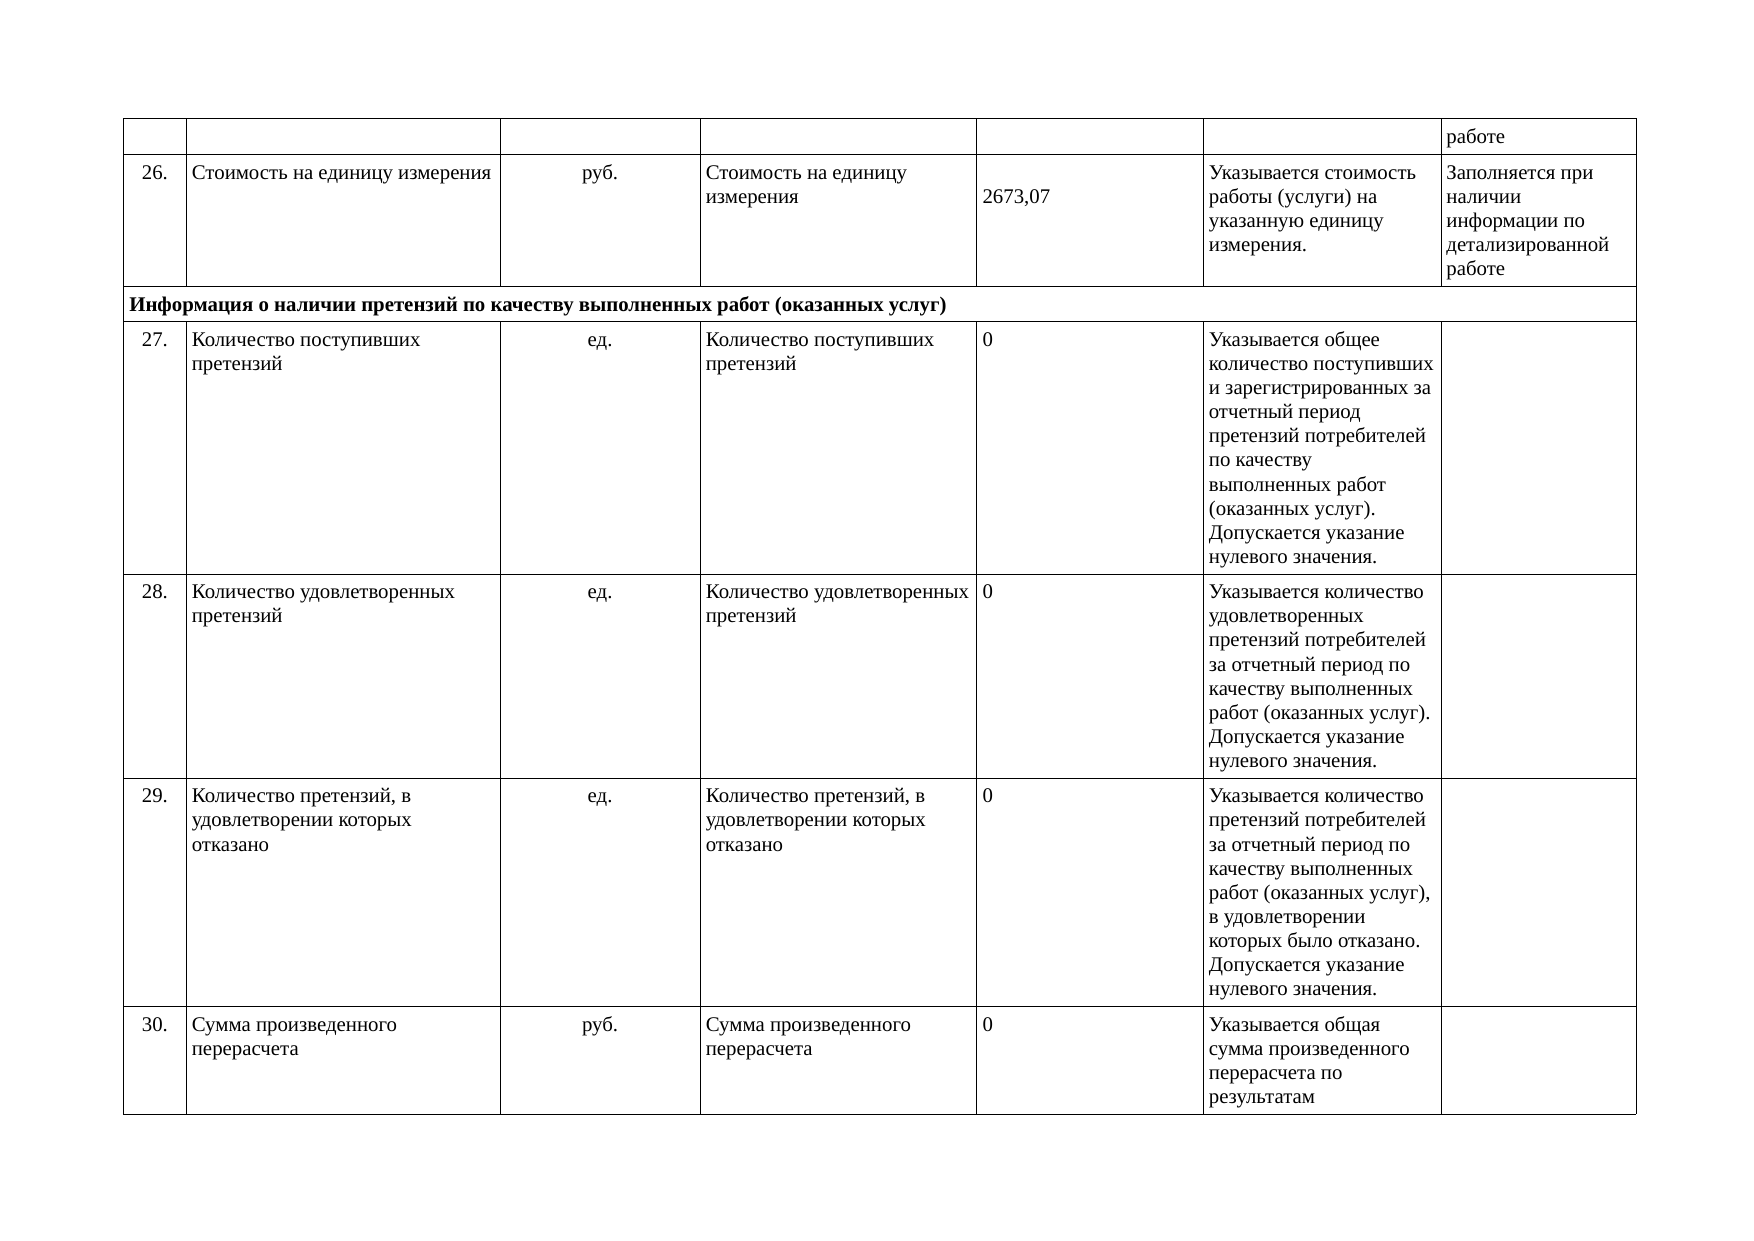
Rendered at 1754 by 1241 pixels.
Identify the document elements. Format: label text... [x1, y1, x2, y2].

table_cell Количество претензий, в удовлетворении которых отказано [701, 779, 976, 1006]
table_cell [701, 119, 976, 154]
table_cell Сумма произведенного перерасчета [701, 1007, 976, 1113]
table_cell [1442, 1007, 1636, 1113]
table_cell Сумма произведенного перерасчета [187, 1007, 500, 1113]
table_cell Стоимость на единицу измерения [701, 155, 976, 286]
table_cell Указывается общее количество поступивших и зарегистрированных за отчетный период претензий потребителей по качеству выполненных работ (оказанных услуг). Допускается указание нулевого значения. [1204, 322, 1441, 573]
table_cell Заполняется при наличии информации по детализированной работе [1442, 155, 1636, 286]
table_cell Информация о наличии претензий по качеству выполненных работ (оказанных услуг) [124, 287, 1636, 321]
table_cell руб. [501, 1007, 700, 1113]
table_cell ед. [501, 322, 700, 573]
table_cell 0 [977, 322, 1203, 573]
table_cell Указывается количество удовлетворенных претензий потребителей за отчетный период по качеству выполненных работ (оказанных услуг). Допускается указание нулевого значения. [1204, 575, 1441, 777]
table_cell руб. [501, 155, 700, 286]
table_cell 29. [124, 779, 186, 1006]
table_cell ед. [501, 779, 700, 1006]
table_cell Стоимость на единицу измерения [187, 155, 500, 286]
table_cell 0 [977, 575, 1203, 777]
table_cell [977, 119, 1203, 154]
table_cell Количество претензий, в удовлетворении которых отказано [187, 779, 500, 1006]
table_cell 30. [124, 1007, 186, 1113]
table_cell Указывается общая сумма произведенного перерасчета по результатам [1204, 1007, 1441, 1113]
table_cell 2673,07 [977, 155, 1203, 286]
table_cell Количество поступивших претензий [187, 322, 500, 573]
table_cell [1442, 779, 1636, 1006]
table_cell [124, 119, 186, 154]
table_cell 28. [124, 575, 186, 777]
table_cell Количество поступивших претензий [701, 322, 976, 573]
table_cell [187, 119, 500, 154]
table_cell 26. [124, 155, 186, 286]
table_cell Указывается стоимость работы (услуги) на указанную единицу измерения. [1204, 155, 1441, 286]
table_cell [1442, 575, 1636, 777]
table_cell Количество удовлетворенных претензий [701, 575, 976, 777]
table_cell [1442, 322, 1636, 573]
table_cell - [501, 119, 700, 154]
table_cell [1204, 119, 1441, 154]
table_cell работе [1442, 119, 1636, 154]
table_cell Количество удовлетворенных претензий [187, 575, 500, 777]
table_cell 27. [124, 322, 186, 573]
table_cell ед. [501, 575, 700, 777]
table_cell 0 [977, 1007, 1203, 1113]
table_cell 0 [977, 779, 1203, 1006]
table_cell Указывается количество претензий потребителей за отчетный период по качеству выполненных работ (оказанных услуг), в удовлетворении которых было отказано. Допускается указание нулевого значения. [1204, 779, 1441, 1006]
